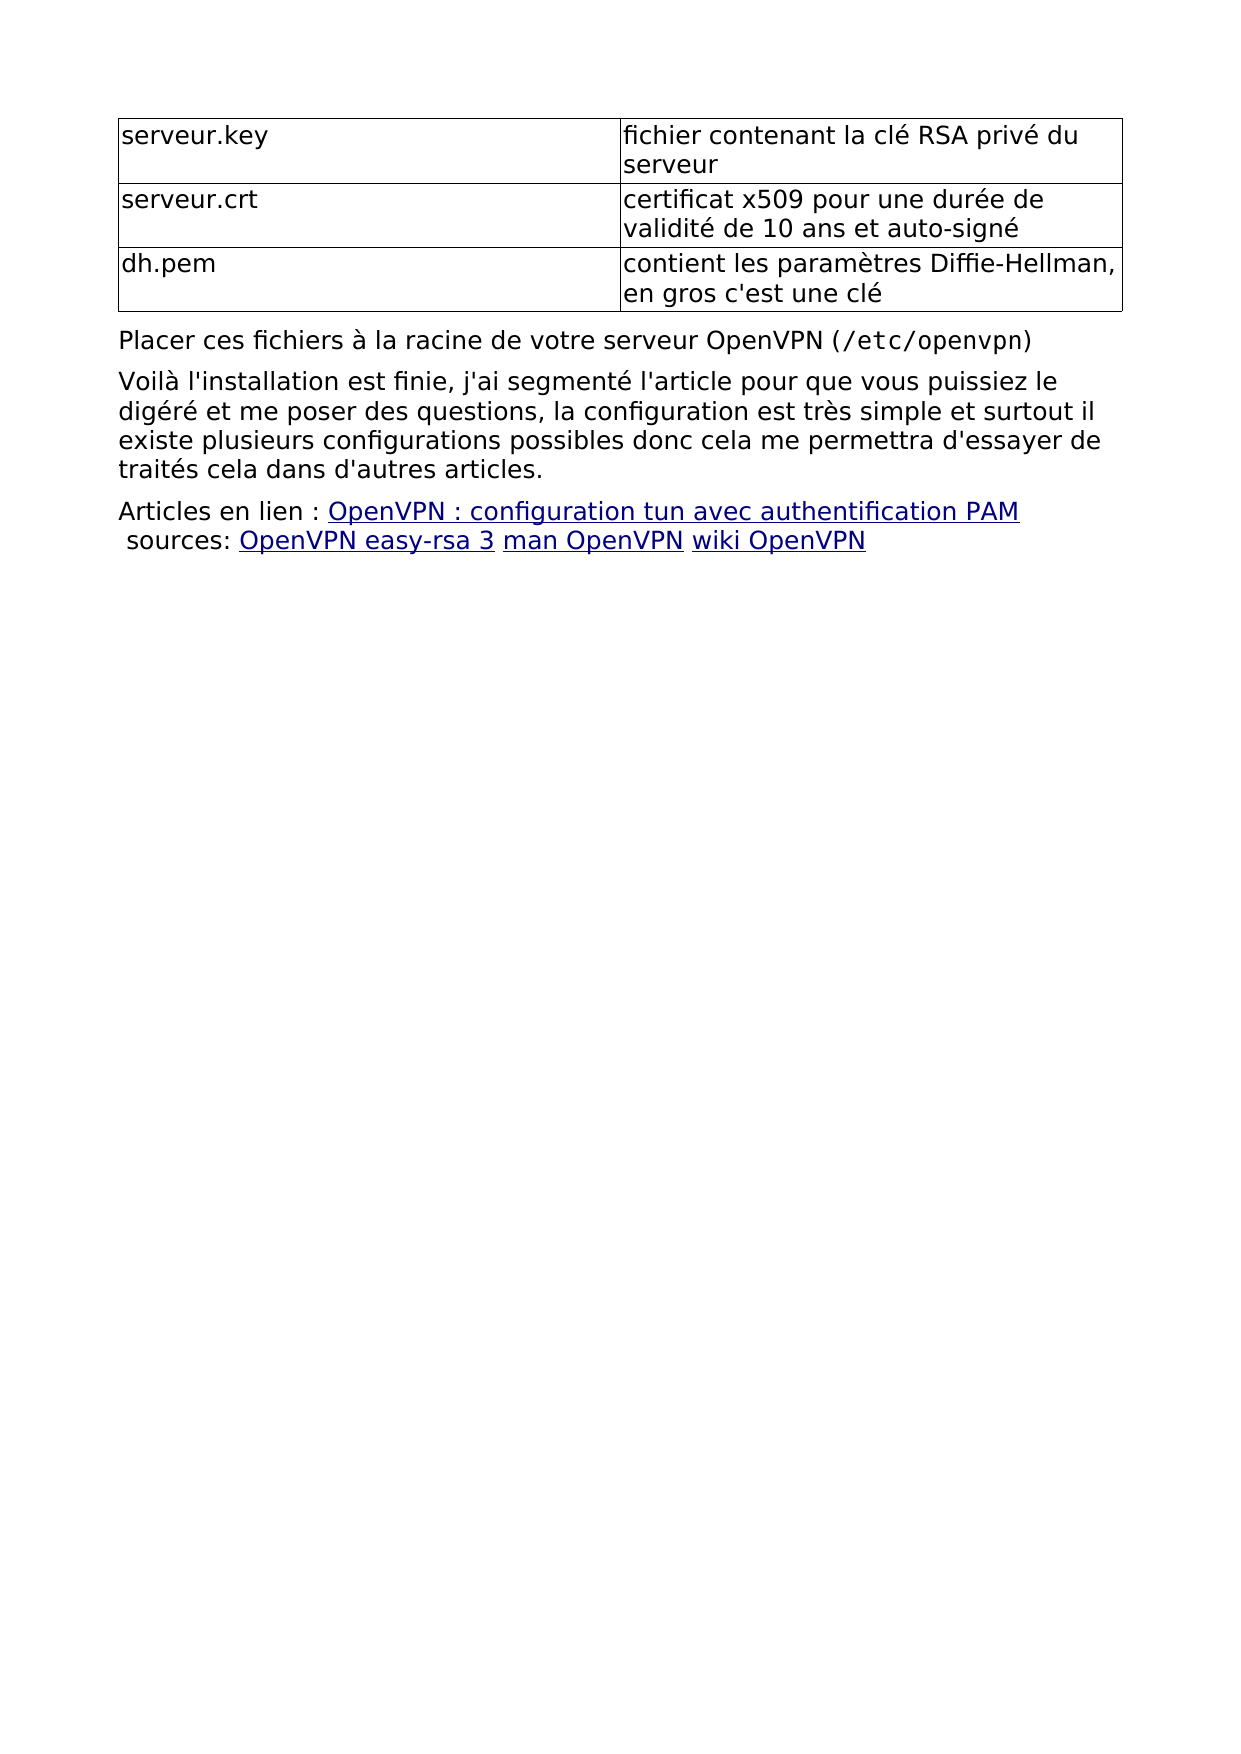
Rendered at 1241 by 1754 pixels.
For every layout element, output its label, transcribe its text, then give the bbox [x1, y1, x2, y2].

text Placer ces fichiers à la racine de votre serveur OpenVPN (/etc/openvpn) [118, 326, 1122, 355]
table_cell serveur.key [119, 119, 620, 182]
table_cell certificat x509 pour une durée de validité de 10 ans et auto-signé [621, 184, 1122, 247]
text Voilà l'installation est finie, j'ai segmenté l'article pour que vous puissiez le digéré et me poser des questions, la configuration est très simple et surtout il existe plusieurs configurations possibles donc cela me permettra d'essayer de traités cela dans d'autres articles. [118, 367, 1122, 484]
table_cell serveur.crt [119, 184, 620, 247]
text Articles en lien : OpenVPN : configuration tun avec authentification PAM sources: OpenVPN easy-rsa 3 man OpenVPN wiki OpenVPN [118, 497, 1122, 555]
table_cell fichier contenant la clé RSA privé du serveur [621, 119, 1122, 182]
table_cell contient les paramètres Diffie-Hellman, en gros c'est une clé [621, 248, 1122, 311]
table_cell dh.pem [119, 248, 620, 311]
